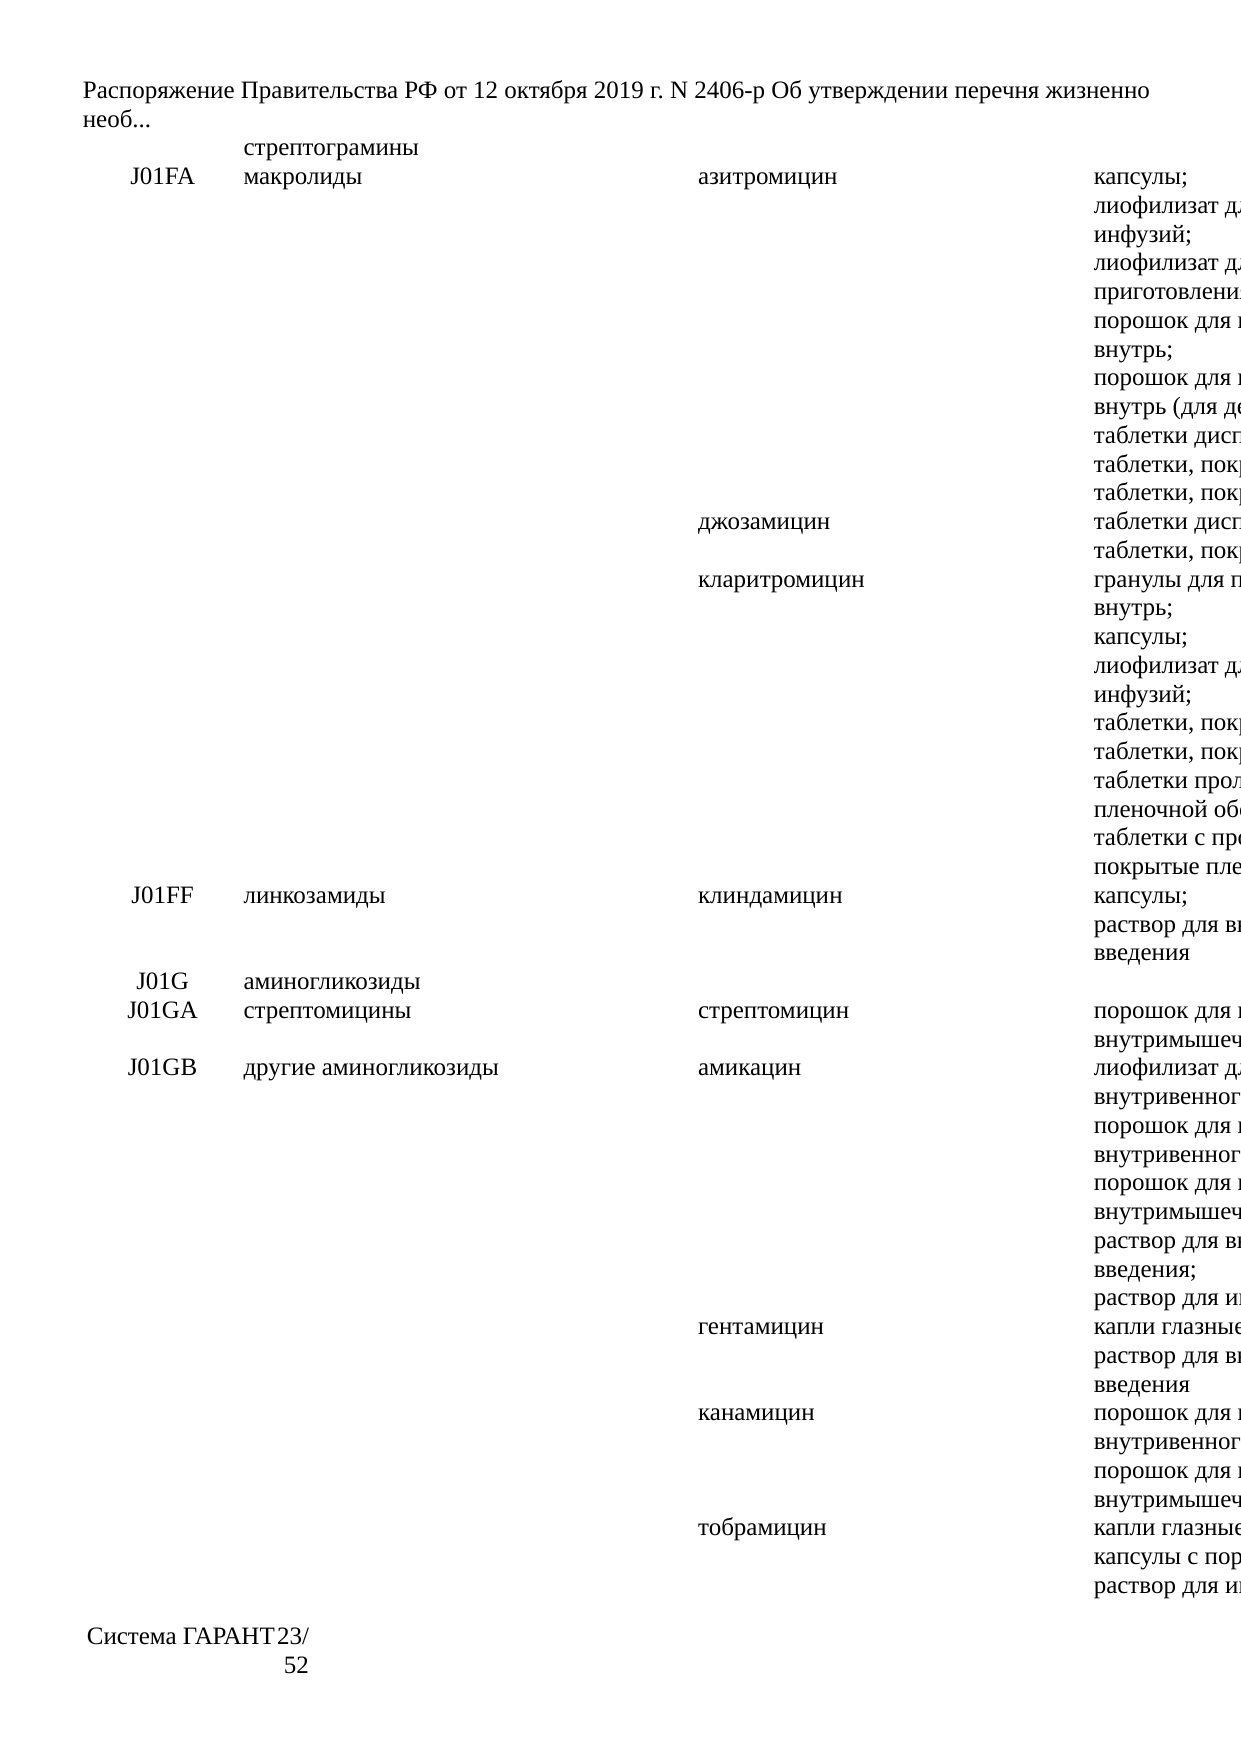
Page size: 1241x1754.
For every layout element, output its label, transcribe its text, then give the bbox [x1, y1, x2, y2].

table_cell [697, 966, 1092, 995]
table_cell [242, 1513, 697, 1599]
table_cell капсулы; лиофилизат для приготовления раствора для инфузий; лиофилизат для приготовления концентрата для приготовления раствора для инфузий; порошок для приготовления суспензии для приема внутрь; порошок для приготовления суспензии для приема внутрь (для детей); таблетки диспергируемые; таблетки, покрытые оболочкой; таблетки, покрытые пленочной оболочкой [1093, 161, 1240, 506]
table_cell порошок для приготовления раствора для внутримышечного введения [1093, 995, 1240, 1052]
table_cell капли глазные; капсулы с порошком для ингаляций; раствор для ингаляций [1093, 1513, 1240, 1599]
table_cell [1093, 966, 1240, 995]
table_cell стрептограмины [242, 133, 697, 161]
table_cell [83, 133, 242, 161]
table_cell таблетки диспергируемые; таблетки, покрытые пленочной оболочкой [1093, 506, 1240, 564]
table_cell [83, 1398, 242, 1512]
table_cell J01FF [83, 880, 242, 966]
table_cell линкозамиды [242, 880, 697, 966]
table_cell [242, 564, 697, 880]
table_cell клиндамицин [697, 880, 1092, 966]
table_cell [242, 1311, 697, 1397]
table_cell J01G [83, 966, 242, 995]
table_cell капли глазные; раствор для внутривенного и внутримышечного введения [1093, 1311, 1240, 1397]
table_cell аминогликозиды [242, 966, 697, 995]
table_cell [1093, 133, 1240, 161]
table_cell гранулы для приготовления суспензии для приема внутрь; капсулы; лиофилизат для приготовления раствора для инфузий; таблетки, покрытые оболочкой; таблетки, покрытые пленочной оболочкой; таблетки пролонгированного действия, покрытые пленочной оболочкой; таблетки с пролонгированным высвобождением, покрытые пленочной оболочкой [1093, 564, 1240, 880]
table_cell канамицин [697, 1398, 1092, 1512]
table_cell макролиды [242, 161, 697, 506]
table_cell [697, 133, 1092, 161]
table_cell стрептомицин [697, 995, 1092, 1052]
table_cell тобрамицин [697, 1513, 1092, 1599]
table_cell кларитромицин [697, 564, 1092, 880]
table_cell [83, 1311, 242, 1397]
table_cell J01FA [83, 161, 242, 506]
table_cell гентамицин [697, 1311, 1092, 1397]
table_cell J01GB [83, 1053, 242, 1311]
table_cell джозамицин [697, 506, 1092, 564]
table_cell азитромицин [697, 161, 1092, 506]
table_cell J01GA [83, 995, 242, 1052]
table_cell другие аминогликозиды [242, 1053, 697, 1311]
table_cell амикацин [697, 1053, 1092, 1311]
table_cell лиофилизат для приготовления раствора для внутривенного и внутримышечного введения; порошок для приготовления раствора для внутривенного и внутримышечного введения; порошок для приготовления раствора для внутримышечного введения; раствор для внутривенного и внутримышечного введения; раствор для инфузий и внутримышечного введения [1093, 1053, 1240, 1311]
table_cell стрептомицины [242, 995, 697, 1052]
table_cell [83, 506, 242, 564]
table_cell капсулы; раствор для внутривенного и внутримышечного введения [1093, 880, 1240, 966]
table_cell [242, 1398, 697, 1512]
table_cell [83, 1513, 242, 1599]
table_cell порошок для приготовления раствора для внутривенного и внутримышечного введения; порошок для приготовления раствора для внутримышечного введения [1093, 1398, 1240, 1512]
table_cell [242, 506, 697, 564]
table_cell [83, 564, 242, 880]
